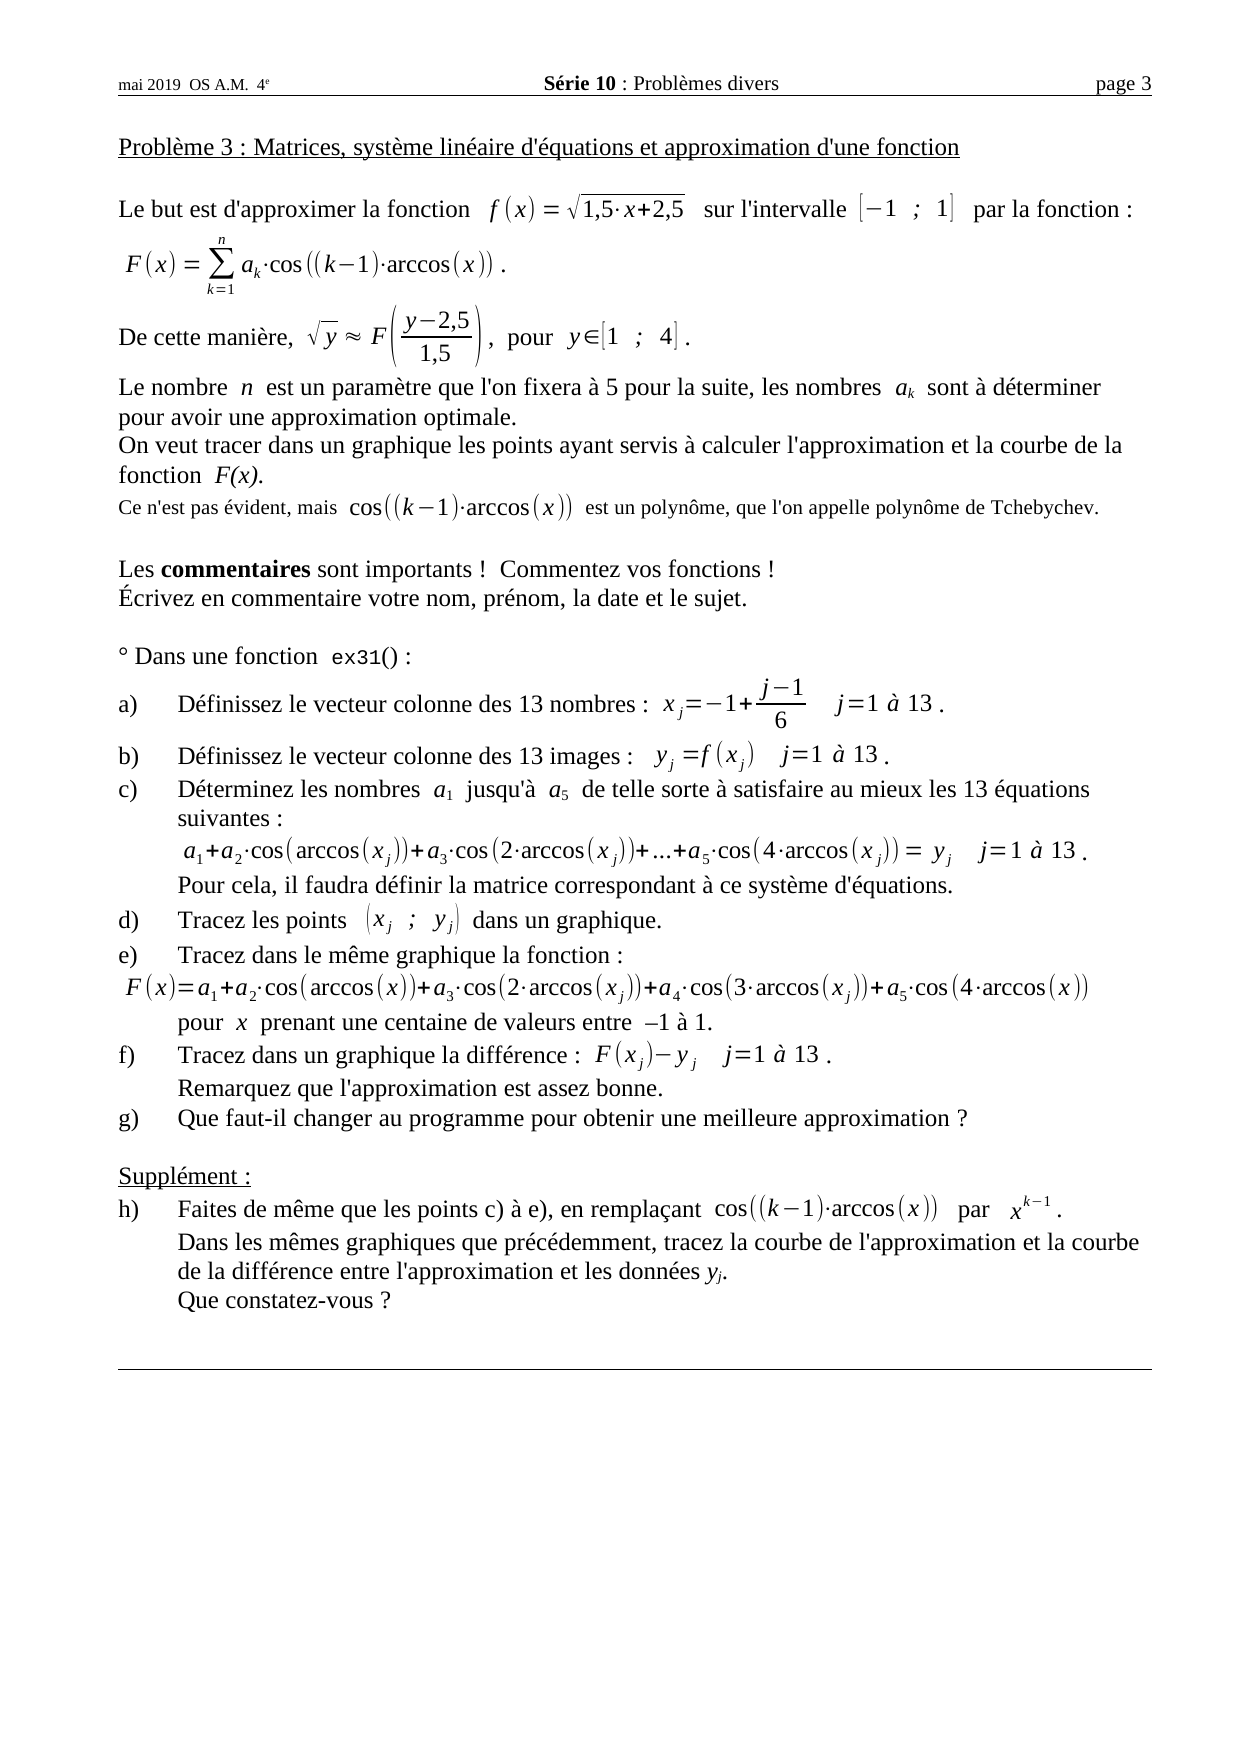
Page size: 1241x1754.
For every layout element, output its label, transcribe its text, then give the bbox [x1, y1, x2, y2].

text a) Définissez le vecteur colonne des 13 nombres : . [118, 671, 1152, 736]
text . [118, 832, 1152, 870]
text Pour cela, il faudra définir la matrice correspondant à ce système d'équations. [118, 870, 1152, 899]
text pour x prenant une centaine de valeurs entre –1 à 1. [118, 1007, 1152, 1036]
text Écrivez en commentaire votre nom, prénom, la date et le sujet. [118, 583, 1152, 612]
text h) Faites de même que les points c) à e), en remplaçant par . [118, 1189, 1152, 1227]
text e) Tracez dans le même graphique la fonction : [118, 940, 1152, 969]
text Ce n'est pas évident, mais est un polynôme, que l'on appelle polynôme de Tchebychev. [118, 488, 1152, 524]
text ° Dans une fonction ex31() : [118, 641, 1152, 671]
text d) Tracez les points dans un graphique. [118, 899, 1152, 940]
text De cette manière, , pour . [118, 301, 1152, 372]
text c) Déterminez les nombres a1 jusqu'à a5 de telle sorte à satisfaire au mieux les 13 équations suivantes : [118, 774, 1152, 832]
text Problème 3 : Matrices, système linéaire d'équations et approximation d'une fonction [118, 131, 1152, 161]
text . [118, 227, 1152, 301]
text Remarquez que l'approximation est assez bonne. [118, 1073, 1152, 1102]
text b) Définissez le vecteur colonne des 13 images : . [118, 736, 1152, 774]
text Les commentaires sont importants ! Commentez vos fonctions ! [118, 553, 1152, 583]
text Supplément : [118, 1161, 1152, 1189]
text f) Tracez dans un graphique la différence : . [118, 1036, 1152, 1073]
text Le nombre n est un paramètre que l'on fixera à 5 pour la suite, les nombres ak sont à déterminer pour avoir une approximation optimale. [118, 372, 1152, 430]
text Le but est d'approximer la fonction sur l'intervalle par la fonction : [118, 189, 1152, 227]
text Que constatez-vous ? [118, 1285, 1152, 1314]
text On veut tracer dans un graphique les points ayant servis à calculer l'approximation et la courbe de la fonction F(x). [118, 430, 1152, 488]
text g) Que faut-il changer au programme pour obtenir une meilleure approximation ? [118, 1102, 1152, 1131]
text Dans les mêmes graphiques que précédemment, tracez la courbe de l'approximation et la courbe de la différence entre l'approximation et les données yj. [118, 1227, 1152, 1285]
